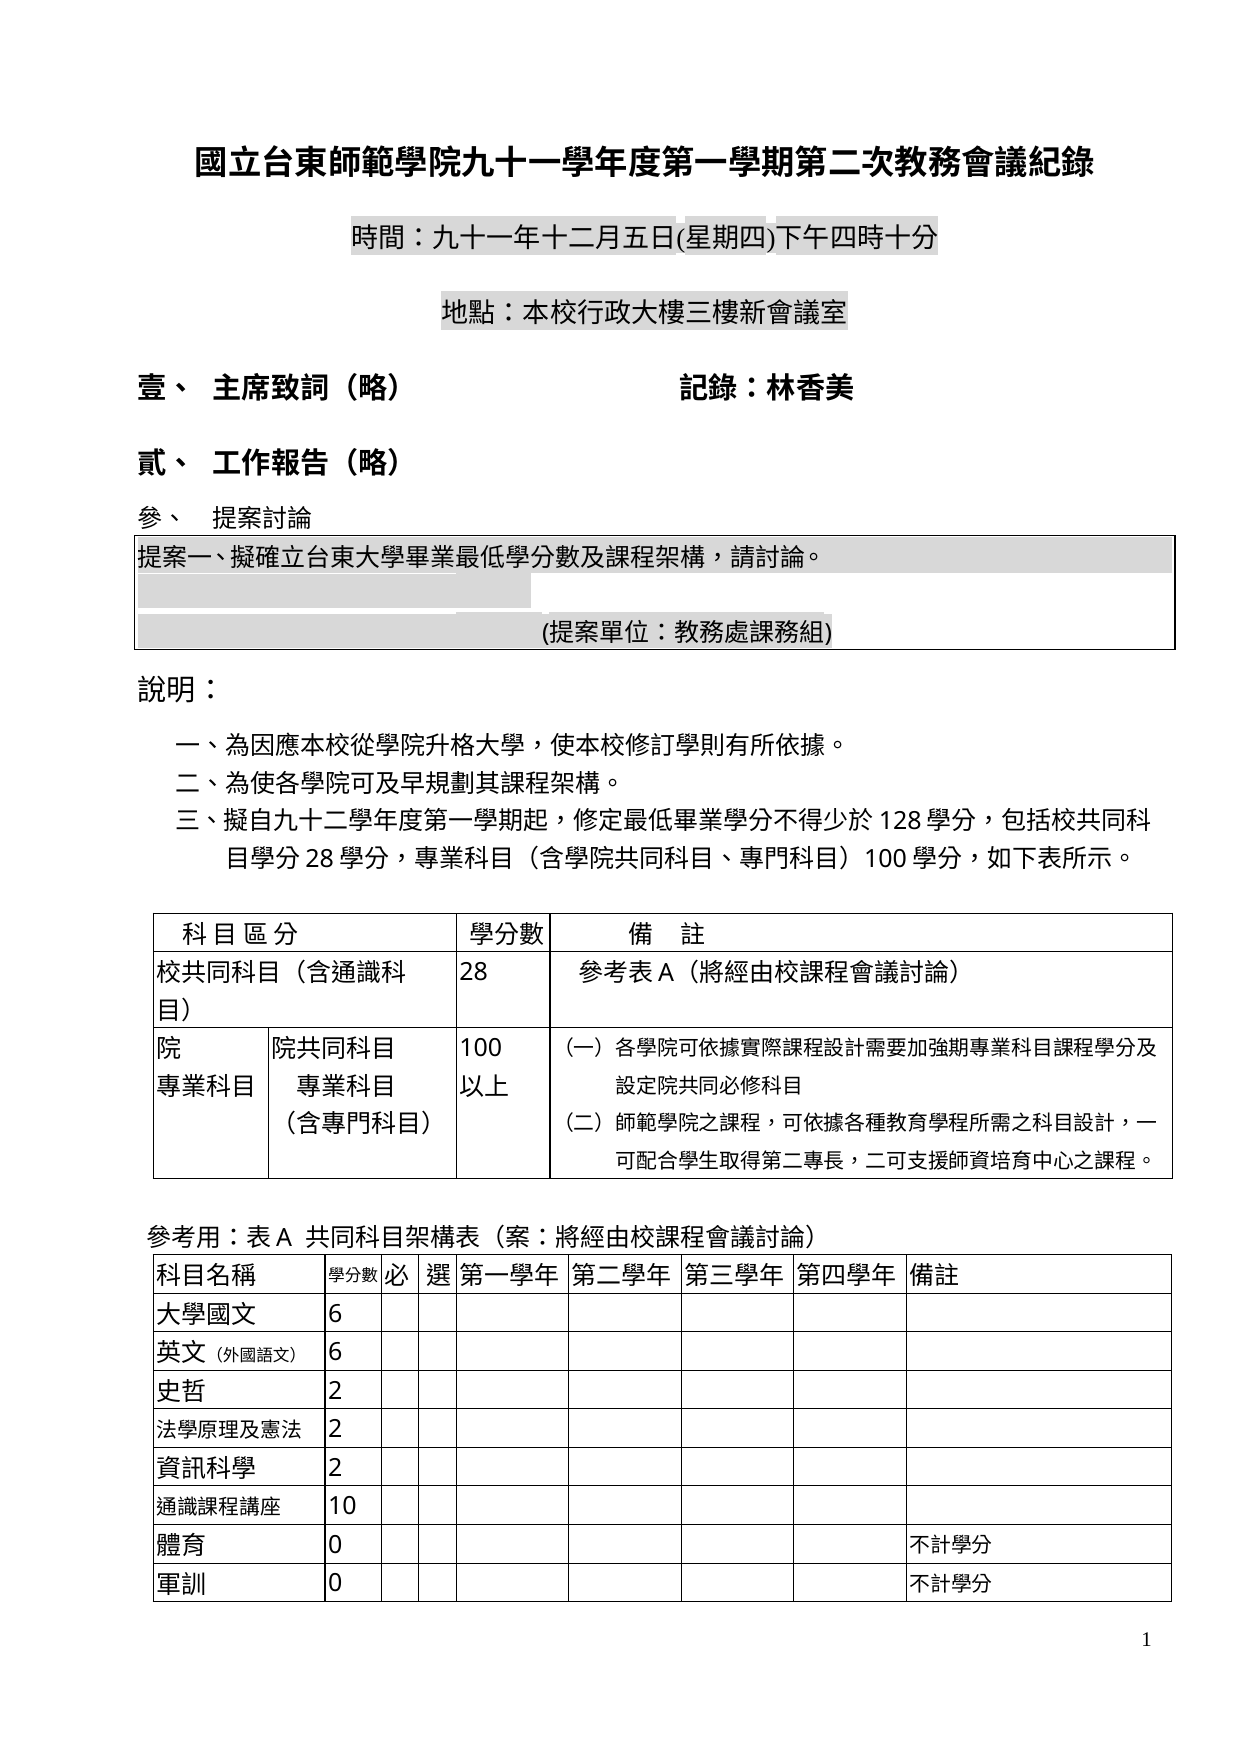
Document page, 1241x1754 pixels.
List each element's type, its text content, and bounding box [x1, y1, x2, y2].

table_cell [419, 1294, 456, 1331]
table_cell 參考表A（將經由校課程會議討論） [551, 952, 1172, 1027]
table_cell [457, 1409, 568, 1447]
table_cell [382, 1525, 418, 1562]
table_cell 史哲 [154, 1371, 324, 1408]
table_cell [457, 1525, 568, 1562]
table_cell [907, 1371, 1171, 1408]
table_header 提案一、擬確立台東大學畢業最低學分數及課程架構，請討論。 (提案單位：教務處課務組) [135, 536, 1174, 649]
table_cell 0 [326, 1525, 381, 1562]
table_cell [569, 1371, 681, 1408]
table_cell [682, 1332, 793, 1370]
table_cell [682, 1486, 793, 1524]
table_cell [682, 1525, 793, 1562]
table_cell [569, 1448, 681, 1485]
table_header 學分數 [457, 914, 549, 951]
table_cell 6 [326, 1332, 381, 1370]
table_header 備 註 [551, 914, 1172, 951]
table_header 科目名稱 [154, 1255, 324, 1293]
table_cell 資訊科學 [154, 1448, 324, 1485]
table_cell 體育 [154, 1525, 324, 1562]
table_cell 通識課程講座 [154, 1486, 324, 1524]
table_cell 法學原理及憲法 [154, 1409, 324, 1447]
table_cell 28 [457, 952, 549, 1027]
text 一、為因應本校從學院升格大學，使本校修訂學則有所依據。 [137, 725, 1152, 762]
table_cell 10 [326, 1486, 381, 1524]
table_cell [457, 1332, 568, 1370]
table_cell [382, 1371, 418, 1408]
table_cell [419, 1486, 456, 1524]
table_cell （一）各學院可依據實際課程設計需要加強期專業科目課程學分及設定院共同必修科目 （二）師範學院之課程，可依據各種教育學程所需之科目設計，一可配合學生取得第二專長，二可支援師資培育中心之課程。 [551, 1028, 1172, 1178]
table_cell [457, 1448, 568, 1485]
table_header 選 [419, 1255, 456, 1293]
table_cell [419, 1564, 456, 1601]
table_cell [794, 1371, 906, 1408]
table_header 學分數 [326, 1255, 381, 1293]
table_cell [457, 1371, 568, 1408]
table_header 科 目 區 分 [154, 914, 456, 951]
table_cell [682, 1564, 793, 1601]
table_cell [907, 1448, 1171, 1485]
table_cell [382, 1332, 418, 1370]
table_cell 英文（外國語文） [154, 1332, 324, 1370]
table_cell [907, 1332, 1171, 1370]
table_cell [382, 1564, 418, 1601]
list 主席致詞（略） 記錄：林香美 [137, 348, 1152, 423]
table_cell 2 [326, 1448, 381, 1485]
table_cell 0 [326, 1564, 381, 1601]
table_cell [794, 1448, 906, 1485]
table_cell 2 [326, 1371, 381, 1408]
table_cell [569, 1486, 681, 1524]
table_cell 校共同科目（含通識科目） [154, 952, 456, 1027]
table_cell 大學國文 [154, 1294, 324, 1331]
table_cell [419, 1448, 456, 1485]
table_cell [569, 1294, 681, 1331]
table_cell [419, 1332, 456, 1370]
table_cell 不計學分 [907, 1525, 1171, 1562]
table_cell [682, 1371, 793, 1408]
table_cell 不計學分 [907, 1564, 1171, 1601]
table_cell [419, 1525, 456, 1562]
table_cell [382, 1486, 418, 1524]
table_cell [457, 1486, 568, 1524]
table_cell 院共同科目 專業科目 （含專門科目） [269, 1028, 456, 1178]
table_cell [382, 1448, 418, 1485]
table_cell 2 [326, 1409, 381, 1447]
table_cell [419, 1409, 456, 1447]
text 時間：九十一年十二月五日(星期四)下午四時十分 [137, 198, 1152, 273]
table_cell [682, 1294, 793, 1331]
table_cell 軍訓 [154, 1564, 324, 1601]
table_cell [569, 1409, 681, 1447]
table_cell [907, 1486, 1171, 1524]
table_cell 6 [326, 1294, 381, 1331]
table_cell [419, 1371, 456, 1408]
text 二、為使各學院可及早規劃其課程架構。 [137, 762, 1152, 800]
table_cell [569, 1525, 681, 1562]
table_cell 院 專業科目 [154, 1028, 268, 1178]
table_header 第二學年 [569, 1255, 681, 1293]
list 參考用：表A 共同科目架構表（案：將經由校課程會議討論） [146, 1217, 1152, 1254]
table_cell [794, 1332, 906, 1370]
list 三、擬自九十二學年度第一學期起，修定最低畢業學分不得少於128學分，包括校共同科目學分28學分，專業科目（含學院共同科目、專門科目）100學分，如下表所示。 [175, 800, 1152, 875]
table_header 備註 [907, 1255, 1171, 1293]
table_header 必 [382, 1255, 418, 1293]
table_cell [382, 1294, 418, 1331]
table_header 第一學年 [457, 1255, 568, 1293]
table_cell [682, 1448, 793, 1485]
table_cell [569, 1564, 681, 1601]
table_cell [907, 1409, 1171, 1447]
table_header 第四學年 [794, 1255, 906, 1293]
table_cell [794, 1486, 906, 1524]
list 工作報告（略） [137, 423, 1152, 498]
text 國立台東師範學院九十一學年度第一學期第二次教務會議紀錄 [137, 123, 1152, 198]
table_cell [569, 1332, 681, 1370]
table_cell [794, 1525, 906, 1562]
text 說明： [137, 650, 1152, 725]
table_cell [457, 1294, 568, 1331]
table_cell [382, 1409, 418, 1447]
table_cell [794, 1564, 906, 1601]
table_cell [794, 1294, 906, 1331]
table_header 第三學年 [682, 1255, 793, 1293]
table_cell [682, 1409, 793, 1447]
table_cell 100 以上 [457, 1028, 549, 1178]
list 提案討論 [137, 498, 1152, 535]
table_cell [457, 1564, 568, 1601]
table_cell [794, 1409, 906, 1447]
table_cell [907, 1294, 1171, 1331]
text 地點：本校行政大樓三樓新會議室 [137, 273, 1152, 348]
